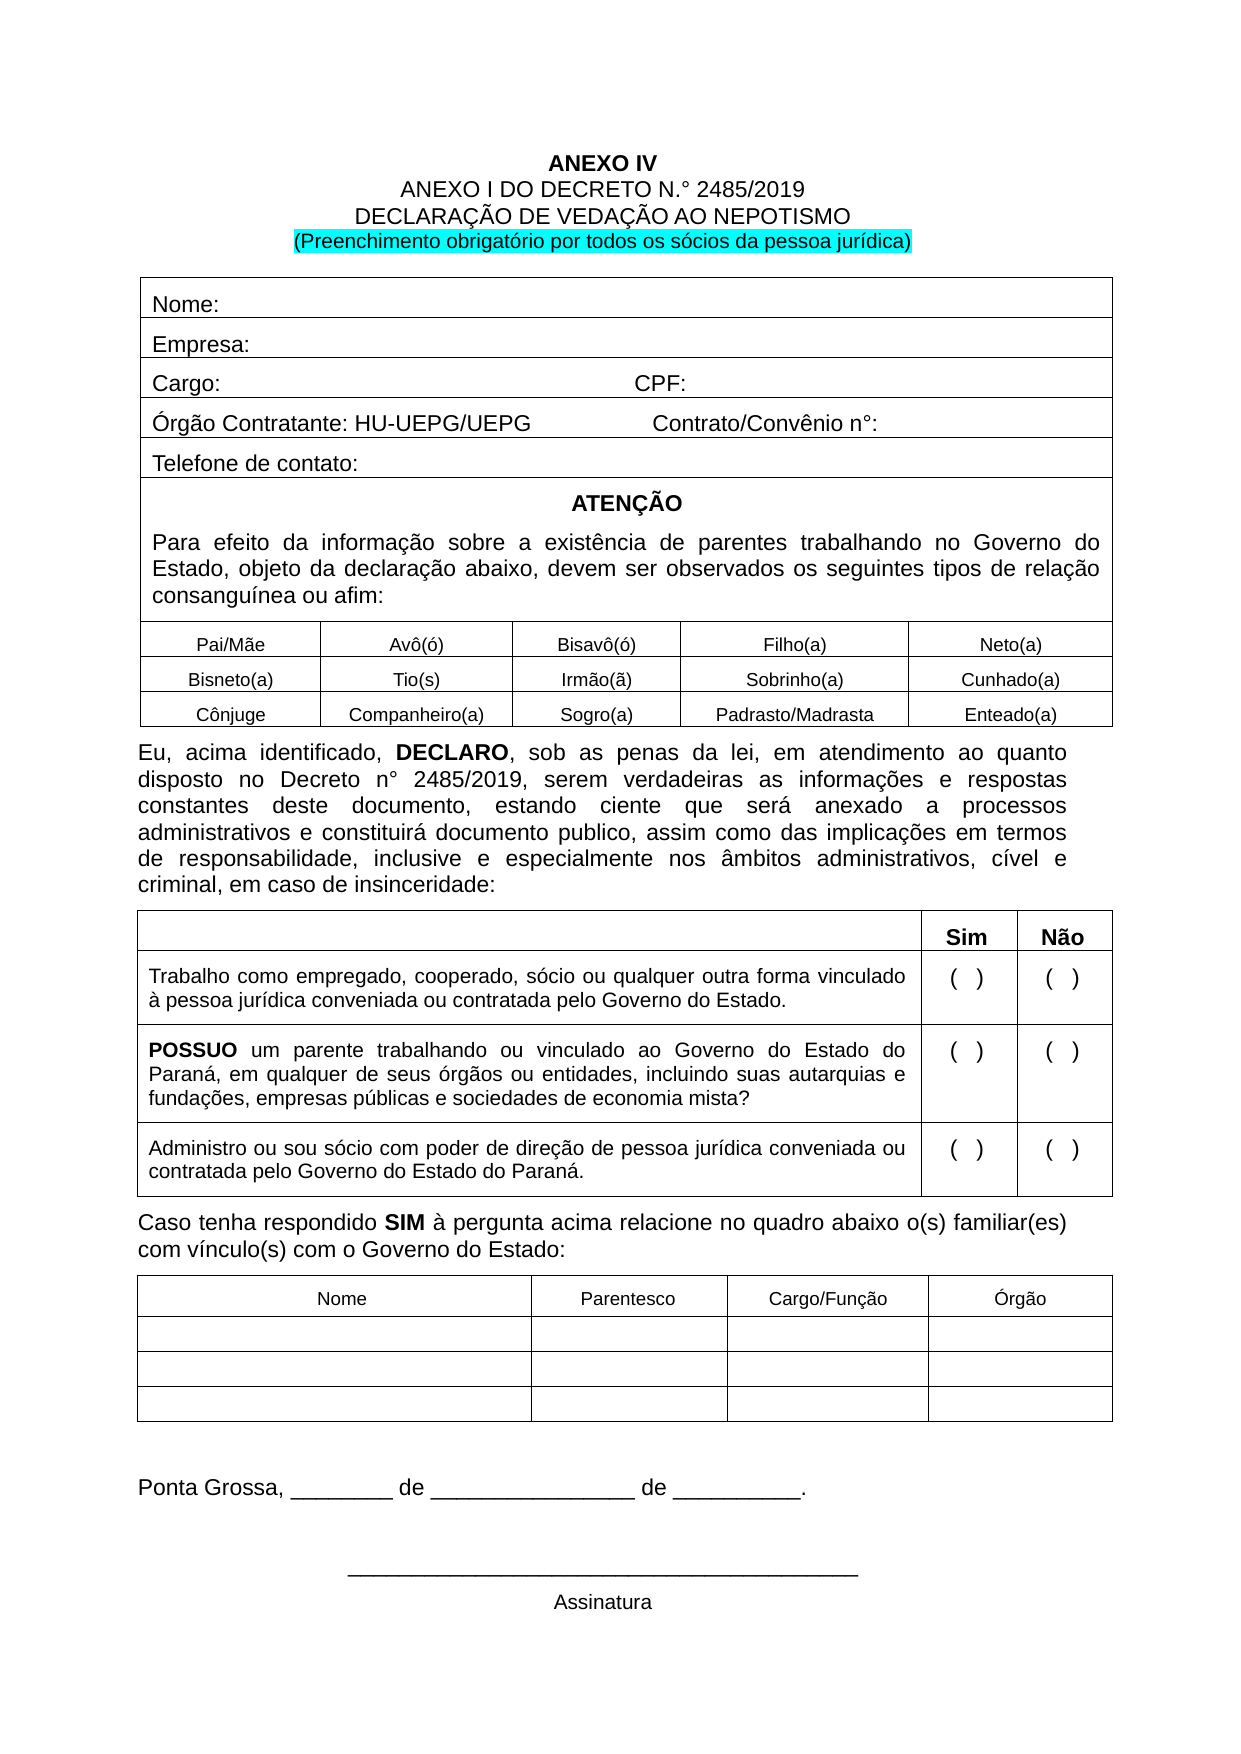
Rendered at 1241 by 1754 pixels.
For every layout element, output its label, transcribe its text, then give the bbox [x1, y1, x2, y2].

table_cell Cunhado(a) [909, 657, 1112, 691]
table_cell POSSUO um parente trabalhando ou vinculado ao Governo do Estado do Paraná, em qualquer de seus órgãos ou entidades, incluindo suas autarquias e fundações, empresas públicas e sociedades de economia mista? [138, 1025, 921, 1122]
table_cell [929, 1352, 1112, 1386]
text Assinatura [138, 1590, 1068, 1614]
table_cell [532, 1317, 727, 1351]
table_cell ( ) [922, 1025, 1017, 1122]
table_cell Avô(ó) [321, 622, 512, 656]
table_cell Filho(a) [681, 622, 908, 656]
text ANEXO IV [152, 150, 1053, 176]
table_cell [728, 1317, 928, 1351]
text ________________________________________ [138, 1551, 1068, 1578]
table_cell [728, 1387, 928, 1421]
table_cell [138, 1317, 531, 1351]
table_cell Cargo: CPF: [141, 358, 1112, 397]
table_cell Irmão(ã) [513, 657, 680, 691]
text (Preenchimento obrigatório por todos os sócios da pessoa jurídica) [152, 229, 1053, 253]
table_cell ( ) [922, 951, 1017, 1024]
table_cell Sobrinho(a) [681, 657, 908, 691]
table_cell Trabalho como empregado, cooperado, sócio ou qualquer outra forma vinculado à pessoa jurídica conveniada ou contratada pelo Governo do Estado. [138, 951, 921, 1024]
table_cell ( ) [1018, 1025, 1112, 1122]
table_header Nome: [141, 278, 1112, 317]
table_cell [532, 1387, 727, 1421]
table_cell Tio(s) [321, 657, 512, 691]
table_cell Bisneto(a) [141, 657, 320, 691]
table_header Parentesco [532, 1276, 727, 1316]
table_header Sim [922, 911, 1017, 950]
text Ponta Grossa, ________ de ________________ de __________. [138, 1473, 1068, 1500]
table_cell [728, 1352, 928, 1386]
text Eu, acima identificado, DECLARO, sob as penas da lei, em atendimento ao quanto disposto no Decreto n° 2485/2019, serem verdadeiras as informações e respostas constantes deste documento, estando ciente que será anexado a processos administrativos e constituirá documento publico, assim como das implicações em termos de responsabilidade, inclusive e especialmente nos âmbitos administrativos, cível e criminal, em caso de insinceridade: [138, 739, 1067, 897]
table_cell Companheiro(a) [321, 692, 512, 726]
text ANEXO I DO DECRETO N.° 2485/2019 [152, 176, 1053, 203]
table_cell Neto(a) [909, 622, 1112, 656]
table_cell Enteado(a) [909, 692, 1112, 726]
table_header Órgão [929, 1276, 1112, 1316]
text DECLARAÇÃO DE VEDAÇÃO AO NEPOTISMO [152, 203, 1053, 229]
table_header Não [1018, 911, 1112, 950]
table_cell Bisavô(ó) [513, 622, 680, 656]
table_cell ( ) [1018, 951, 1112, 1024]
table_header Cargo/Função [728, 1276, 928, 1316]
table_cell Administro ou sou sócio com poder de direção de pessoa jurídica conveniada ou contratada pelo Governo do Estado do Paraná. [138, 1123, 921, 1196]
table_cell ATENÇÃO Para efeito da informação sobre a existência de parentes trabalhando no Governo do Estado, objeto da declaração abaixo, devem ser observados os seguintes tipos de relação consanguínea ou afim: [141, 478, 1112, 621]
table_cell Padrasto/Madrasta [681, 692, 908, 726]
table_cell [138, 1387, 531, 1421]
table_header [138, 911, 921, 950]
table_cell ( ) [1018, 1123, 1112, 1196]
text Caso tenha respondido SIM à pergunta acima relacione no quadro abaixo o(s) familiar(es) com vínculo(s) com o Governo do Estado: [138, 1209, 1067, 1262]
table_cell [138, 1352, 531, 1386]
table_cell Empresa: [141, 318, 1112, 357]
table_header Nome [138, 1276, 531, 1316]
table_cell Pai/Mãe [141, 622, 320, 656]
table_cell Telefone de contato: [141, 438, 1112, 477]
table_cell Cônjuge [141, 692, 320, 726]
table_cell [929, 1387, 1112, 1421]
table_cell Sogro(a) [513, 692, 680, 726]
table_cell [532, 1352, 727, 1386]
table_cell Órgão Contratante: HU-UEPG/UEPG Contrato/Convênio n°: [141, 398, 1112, 437]
table_cell ( ) [922, 1123, 1017, 1196]
table_cell [929, 1317, 1112, 1351]
